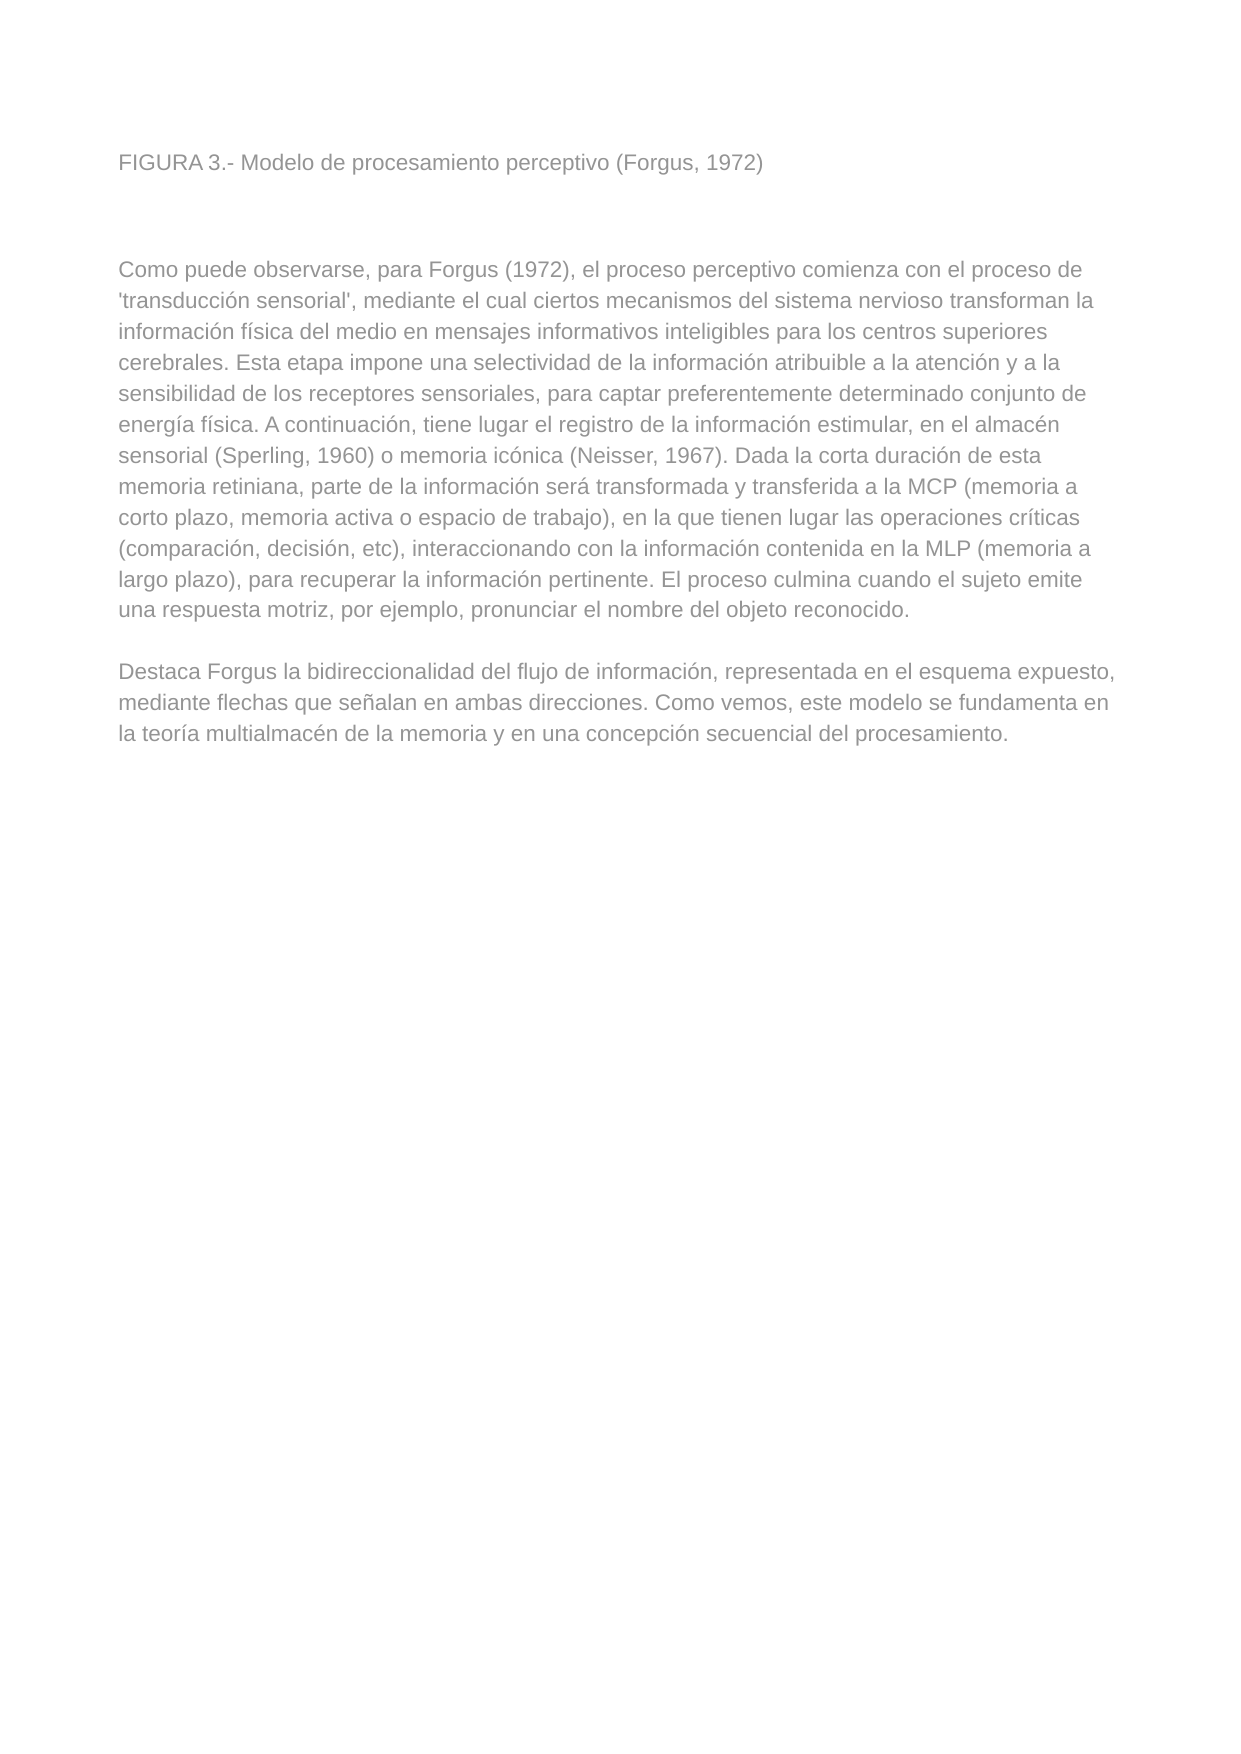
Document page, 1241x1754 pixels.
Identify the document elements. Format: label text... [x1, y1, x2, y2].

text FIGURA 3.- Modelo de procesamiento perceptivo (Forgus, 1972) [118, 118, 1122, 175]
text Como puede observarse, para Forgus (1972), el proceso perceptivo comienza con el proceso de 'transducción sensorial', mediante el cual ciertos mecanismos del sistema nervioso transforman la información física del medio en mensajes informativos inteligibles para los centros superiores cerebrales. Esta etapa impone una selectividad de la información atribuible a la atención y a la sensibilidad de los receptores sensoriales, para captar preferentemente determinado conjunto de energía física. A continuación, tiene lugar el registro de la información estimular, en el almacén sensorial (Sperling, 1960) o memoria icónica (Neisser, 1967). Dada la corta duración de esta memoria retiniana, parte de la información será transformada y transferida a la MCP (memoria a corto plazo, memoria activa o espacio de trabajo), en la que tienen lugar las operaciones críticas (comparación, decisión, etc), interaccionando con la información contenida en la MLP (memoria a largo plazo), para recuperar la información pertinente. El proceso culmina cuando el sujeto emite una respuesta motriz, por ejemplo, pronunciar el nombre del objeto reconocido. Destaca Forgus la bidireccionalidad del flujo de información, representada en el esquema expuesto, mediante flechas que señalan en ambas direcciones. Como vemos, este modelo se fundamenta en la teoría multialmacén de la memoria y en una concepción secuencial del procesamiento. [118, 194, 1122, 746]
